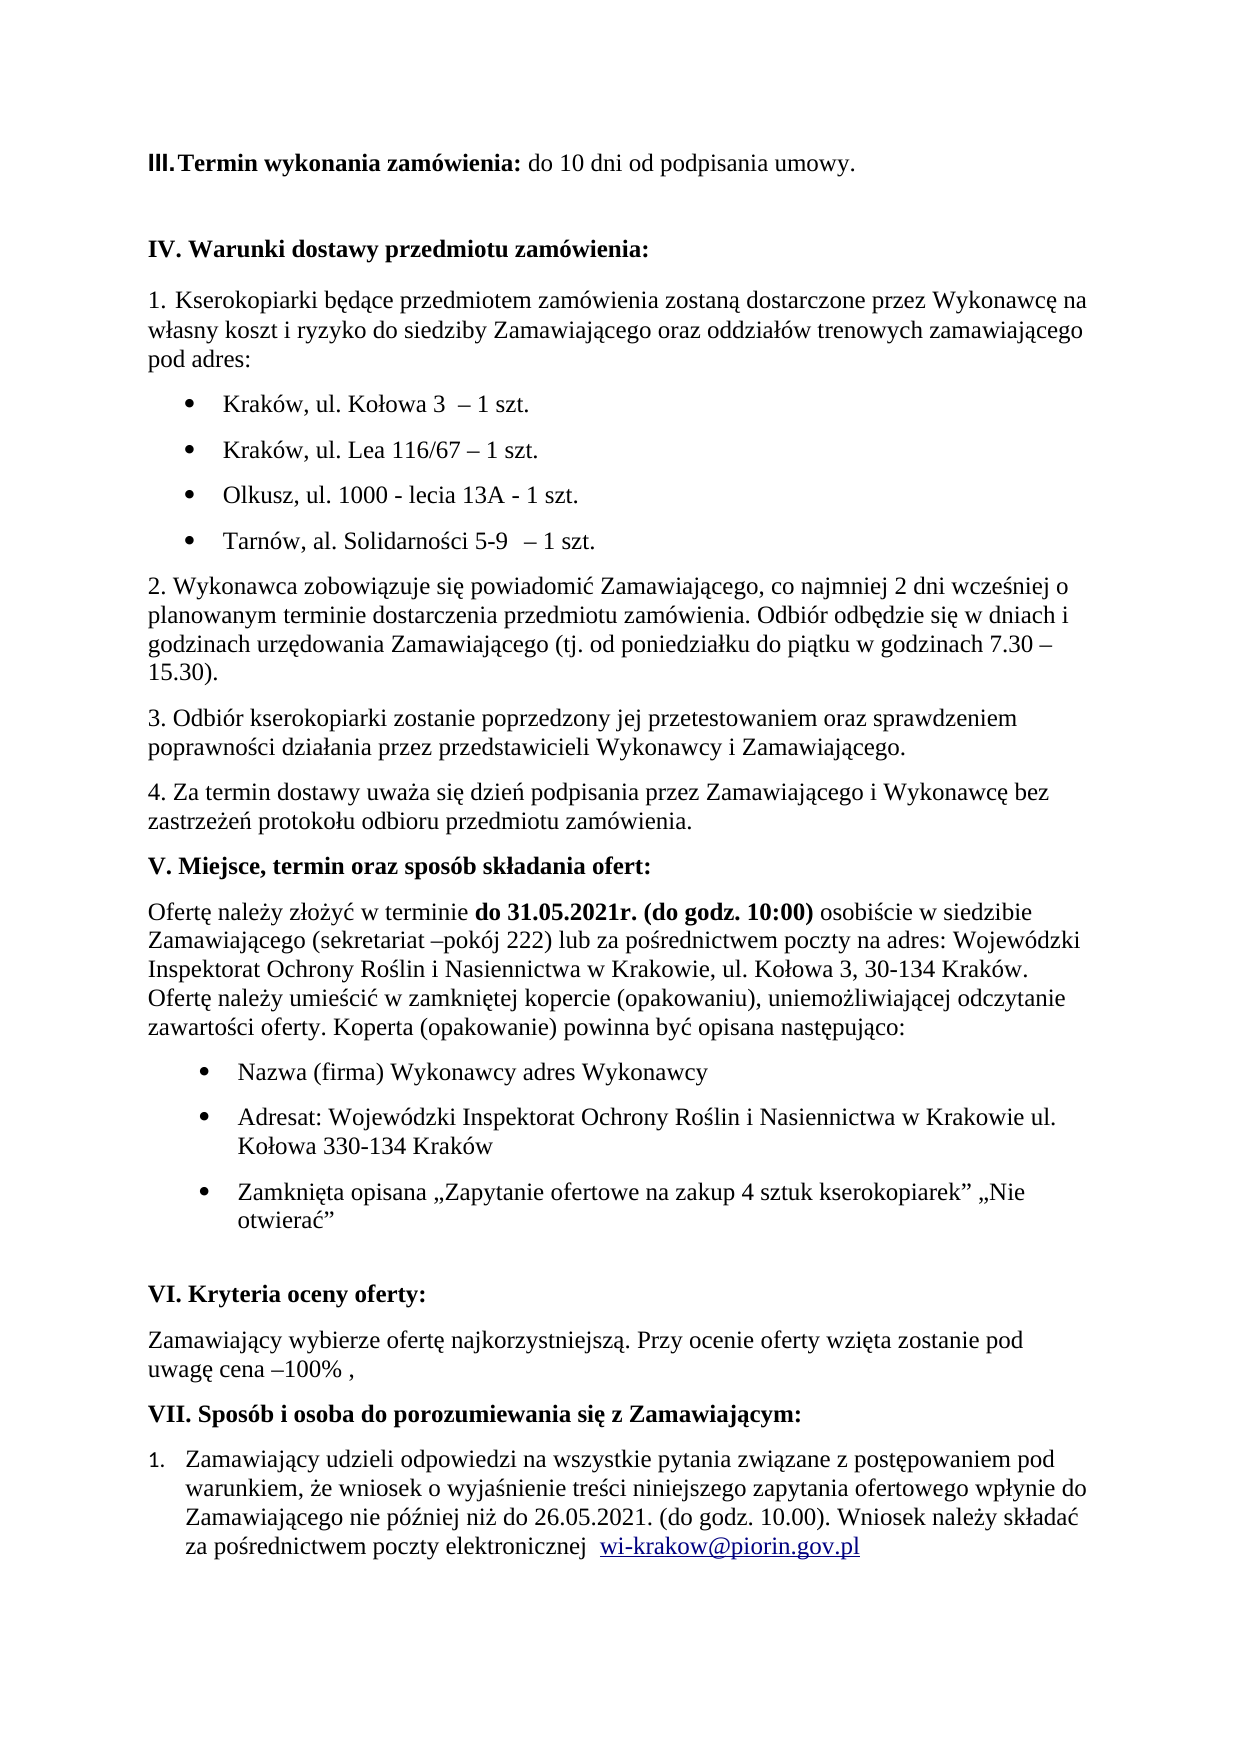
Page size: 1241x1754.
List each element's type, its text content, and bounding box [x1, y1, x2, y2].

text V. Miejsce, termin oraz sposób składania ofert: [148, 851, 1093, 880]
text 1. Kserokopiarki będące przedmiotem zamówienia zostaną dostarczone przez Wykonawcę na własny koszt i ryzyko do siedziby Zamawiającego oraz oddziałów trenowych zamawiającego pod adres: [148, 279, 1093, 373]
text VII. Sposób i osoba do porozumiewania się z Zamawiającym: [148, 1399, 1093, 1428]
text 3. Odbiór kserokopiarki zostanie poprzedzony jej przetestowaniem oraz sprawdzeniem poprawności działania przez przedstawicieli Wykonawcy i Zamawiającego. [148, 703, 1093, 760]
text Zamawiający wybierze ofertę najkorzystniejszą. Przy ocenie oferty wzięta zostanie pod uwagę cena –100% , [148, 1325, 1093, 1382]
list Zamknięta opisana „Zapytanie ofertowe na zakup 4 sztuk kserokopiarek” „Nie otwierać” [200, 1177, 1093, 1234]
list Olkusz, ul. 1000 - lecia 13A - 1 szt. [185, 480, 1093, 509]
text 2. Wykonawca zobowiązuje się powiadomić Zamawiającego, co najmniej 2 dni wcześniej o planowanym terminie dostarczenia przedmiotu zamówienia. Odbiór odbędzie się w dniach i godzinach urzędowania Zamawiającego (tj. od poniedziałku do piątku w godzinach 7.30 –15.30). [148, 571, 1093, 686]
text VI. Kryteria oceny oferty: [148, 1279, 1093, 1308]
list Tarnów, al. Solidarności 5-9 – 1 szt. [185, 526, 1093, 554]
list Kraków, ul. Kołowa 3 – 1 szt. [185, 389, 1093, 418]
text IV. Warunki dostawy przedmiotu zamówienia: [148, 234, 1093, 263]
list Adresat: Wojewódzki Inspektorat Ochrony Roślin i Nasiennictwa w Krakowie ul. Kołowa 330-134 Kraków [200, 1102, 1093, 1160]
list Zamawiający udzieli odpowiedzi na wszystkie pytania związane z postępowaniem pod warunkiem, że wniosek o wyjaśnienie treści niniejszego zapytania ofertowego wpłynie do Zamawiającego nie później niż do 26.05.2021. (do godz. 10.00). Wniosek należy składać za pośrednictwem poczty elektronicznej wi-krakow@piorin.gov.pl [148, 1444, 1093, 1560]
list Nazwa (firma) Wykonawcy adres Wykonawcy [200, 1057, 1093, 1086]
list Kraków, ul. Lea 116/67 – 1 szt. [185, 435, 1093, 464]
text 4. Za termin dostawy uważa się dzień podpisania przez Zamawiającego i Wykonawcę bez zastrzeżeń protokołu odbioru przedmiotu zamówienia. [148, 777, 1093, 834]
list Termin wykonania zamówienia: do 10 dni od podpisania umowy. [148, 148, 1093, 176]
text Ofertę należy złożyć w terminie do 31.05.2021r. (do godz. 10:00) osobiście w siedzibie Zamawiającego (sekretariat –pokój 222) lub za pośrednictwem poczty na adres: Wojewódzki Inspektorat Ochrony Roślin i Nasiennictwa w Krakowie, ul. Kołowa 3, 30-134 Kraków. Ofertę należy umieścić w zamkniętej kopercie (opakowaniu), uniemożliwiającej odczytanie zawartości oferty. Koperta (opakowanie) powinna być opisana następująco: [148, 897, 1093, 1040]
